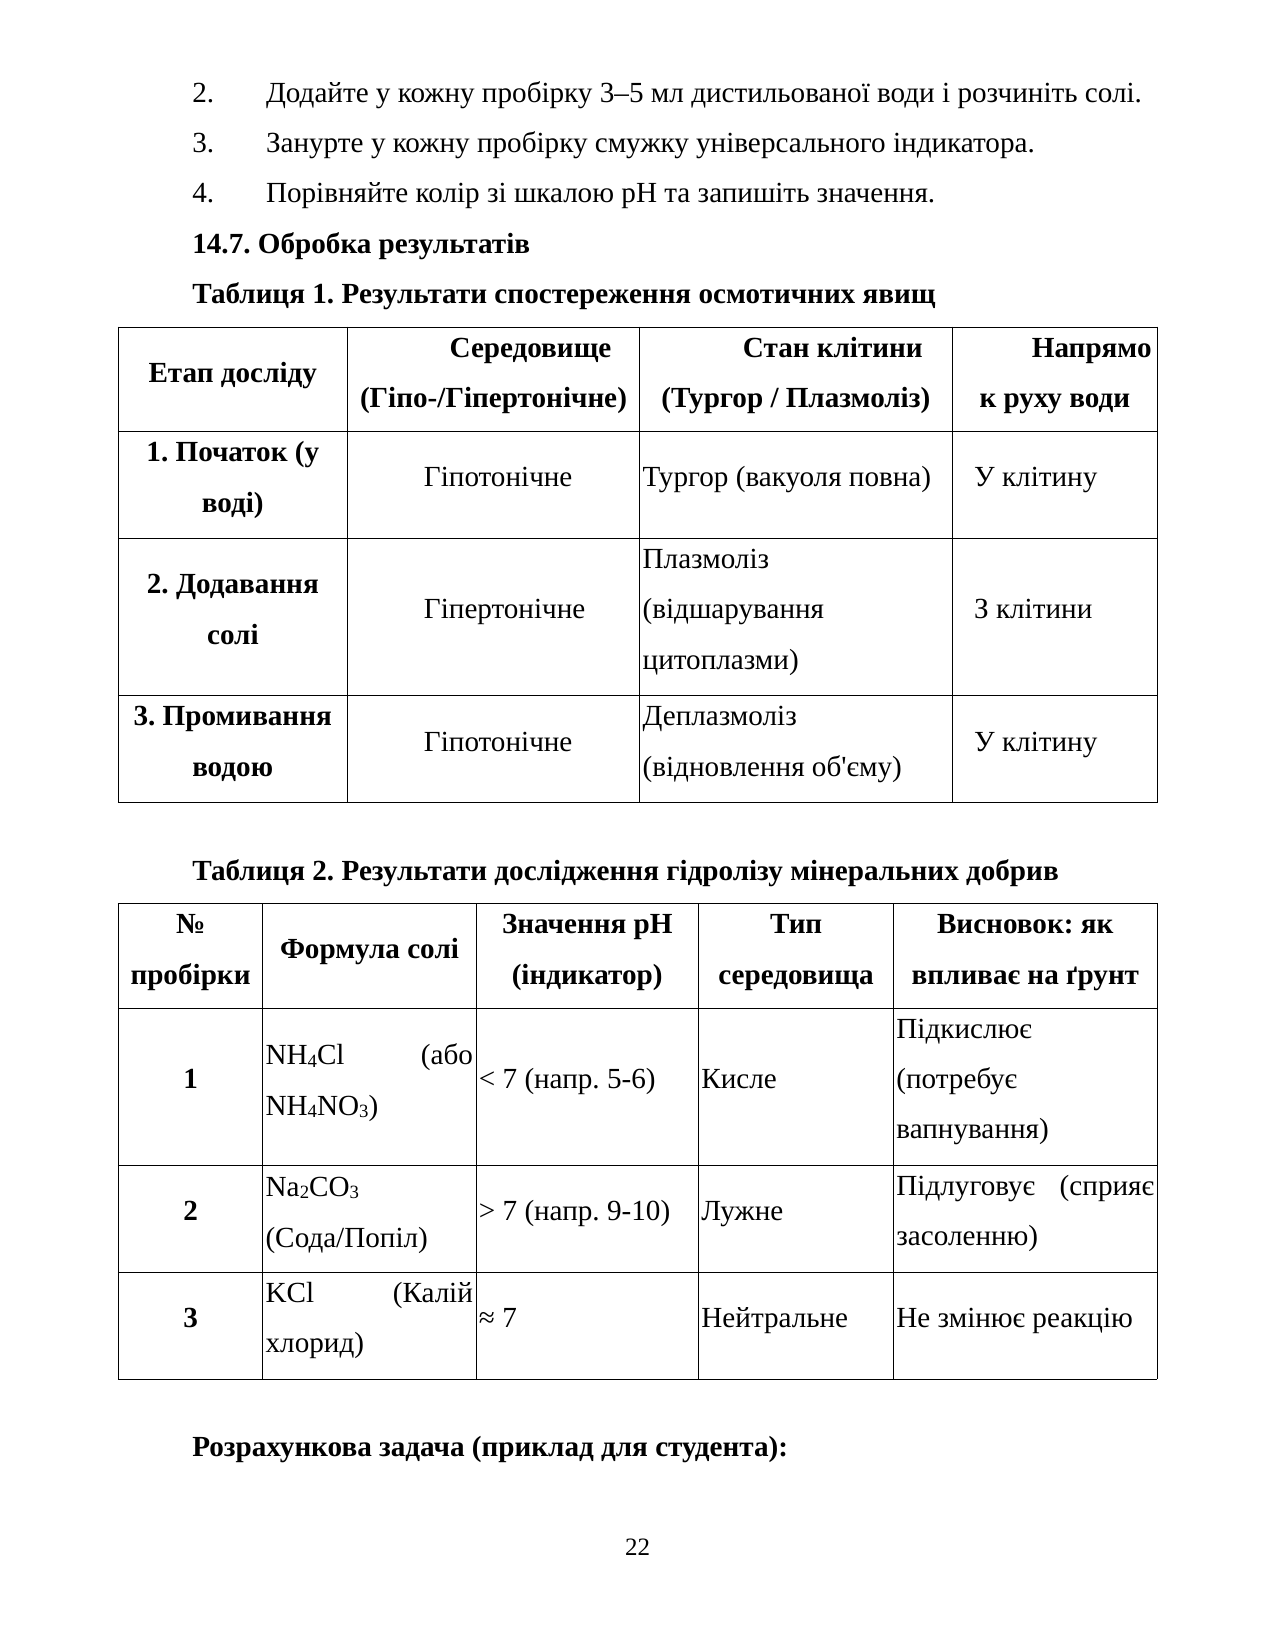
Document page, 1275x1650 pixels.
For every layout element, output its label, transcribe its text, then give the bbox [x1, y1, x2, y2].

text Таблиця 2. Результати дослідження гідролізу мінеральних добрив [118, 853, 1157, 886]
table_cell Плазмоліз (відшарування цитоплазми) [640, 539, 952, 695]
table_cell З клітини [953, 539, 1157, 695]
table_header Формула солі [263, 904, 476, 1008]
table_header Стан клітини (Тургор / Плазмоліз) [640, 328, 952, 431]
table_cell Підкислює (потребує вапнування) [894, 1009, 1157, 1165]
table_header № пробірки [119, 904, 262, 1008]
table_header Середовище (Гіпо-/Гіпертонічне) [348, 328, 639, 431]
table_cell Гіпотонічне [348, 696, 639, 802]
table_cell 3 [119, 1273, 262, 1378]
list Занурте у кожну пробірку смужку універсального індикатора. [118, 125, 1157, 159]
table_cell Деплазмоліз (відновлення об'єму) [640, 696, 952, 802]
table_cell 2 [119, 1166, 262, 1272]
table_header Тип середовища [699, 904, 893, 1008]
text Розрахункова задача (приклад для студента): [118, 1429, 1157, 1463]
table_cell 3. Промивання водою [119, 696, 347, 802]
table_cell Na2CO3 (Сода/Попіл) [263, 1166, 476, 1272]
table_cell > 7 (напр. 9-10) [477, 1166, 698, 1272]
table_cell Тургор (вакуоля повна) [640, 432, 952, 538]
table_cell Підлуговує (сприяє засоленню) [894, 1166, 1157, 1272]
table_cell 1. Початок (у воді) [119, 432, 347, 538]
table_cell NH4Cl (або NH4NO3) [263, 1009, 476, 1165]
table_header Етап досліду [119, 328, 347, 431]
list Порівняйте колір зі шкалою pH та запишіть значення. [118, 176, 1157, 209]
table_cell У клітину [953, 696, 1157, 802]
table_cell Не змінює реакцію [894, 1273, 1157, 1378]
subtitle 14.7. Обробка результатів [118, 226, 1157, 259]
table_cell Кисле [699, 1009, 893, 1165]
table_cell 2. Додавання солі [119, 539, 347, 695]
table_cell Нейтральне [699, 1273, 893, 1378]
table_header Напрямок руху води [953, 328, 1157, 431]
table_cell Гіпотонічне [348, 432, 639, 538]
table_header Висновок: як впливає на ґрунт [894, 904, 1157, 1008]
list Додайте у кожну пробірку 3–5 мл дистильованої води і розчиніть солі. [118, 75, 1157, 108]
table_cell ≈ 7 [477, 1273, 698, 1378]
text Таблиця 1. Результати спостереження осмотичних явищ [118, 276, 1157, 310]
table_cell KCl (Калій хлорид) [263, 1273, 476, 1378]
table_cell Лужне [699, 1166, 893, 1272]
table_cell Гіпертонічне [348, 539, 639, 695]
table_cell У клітину [953, 432, 1157, 538]
table_cell < 7 (напр. 5-6) [477, 1009, 698, 1165]
table_cell 1 [119, 1009, 262, 1165]
table_header Значення pH (індикатор) [477, 904, 698, 1008]
